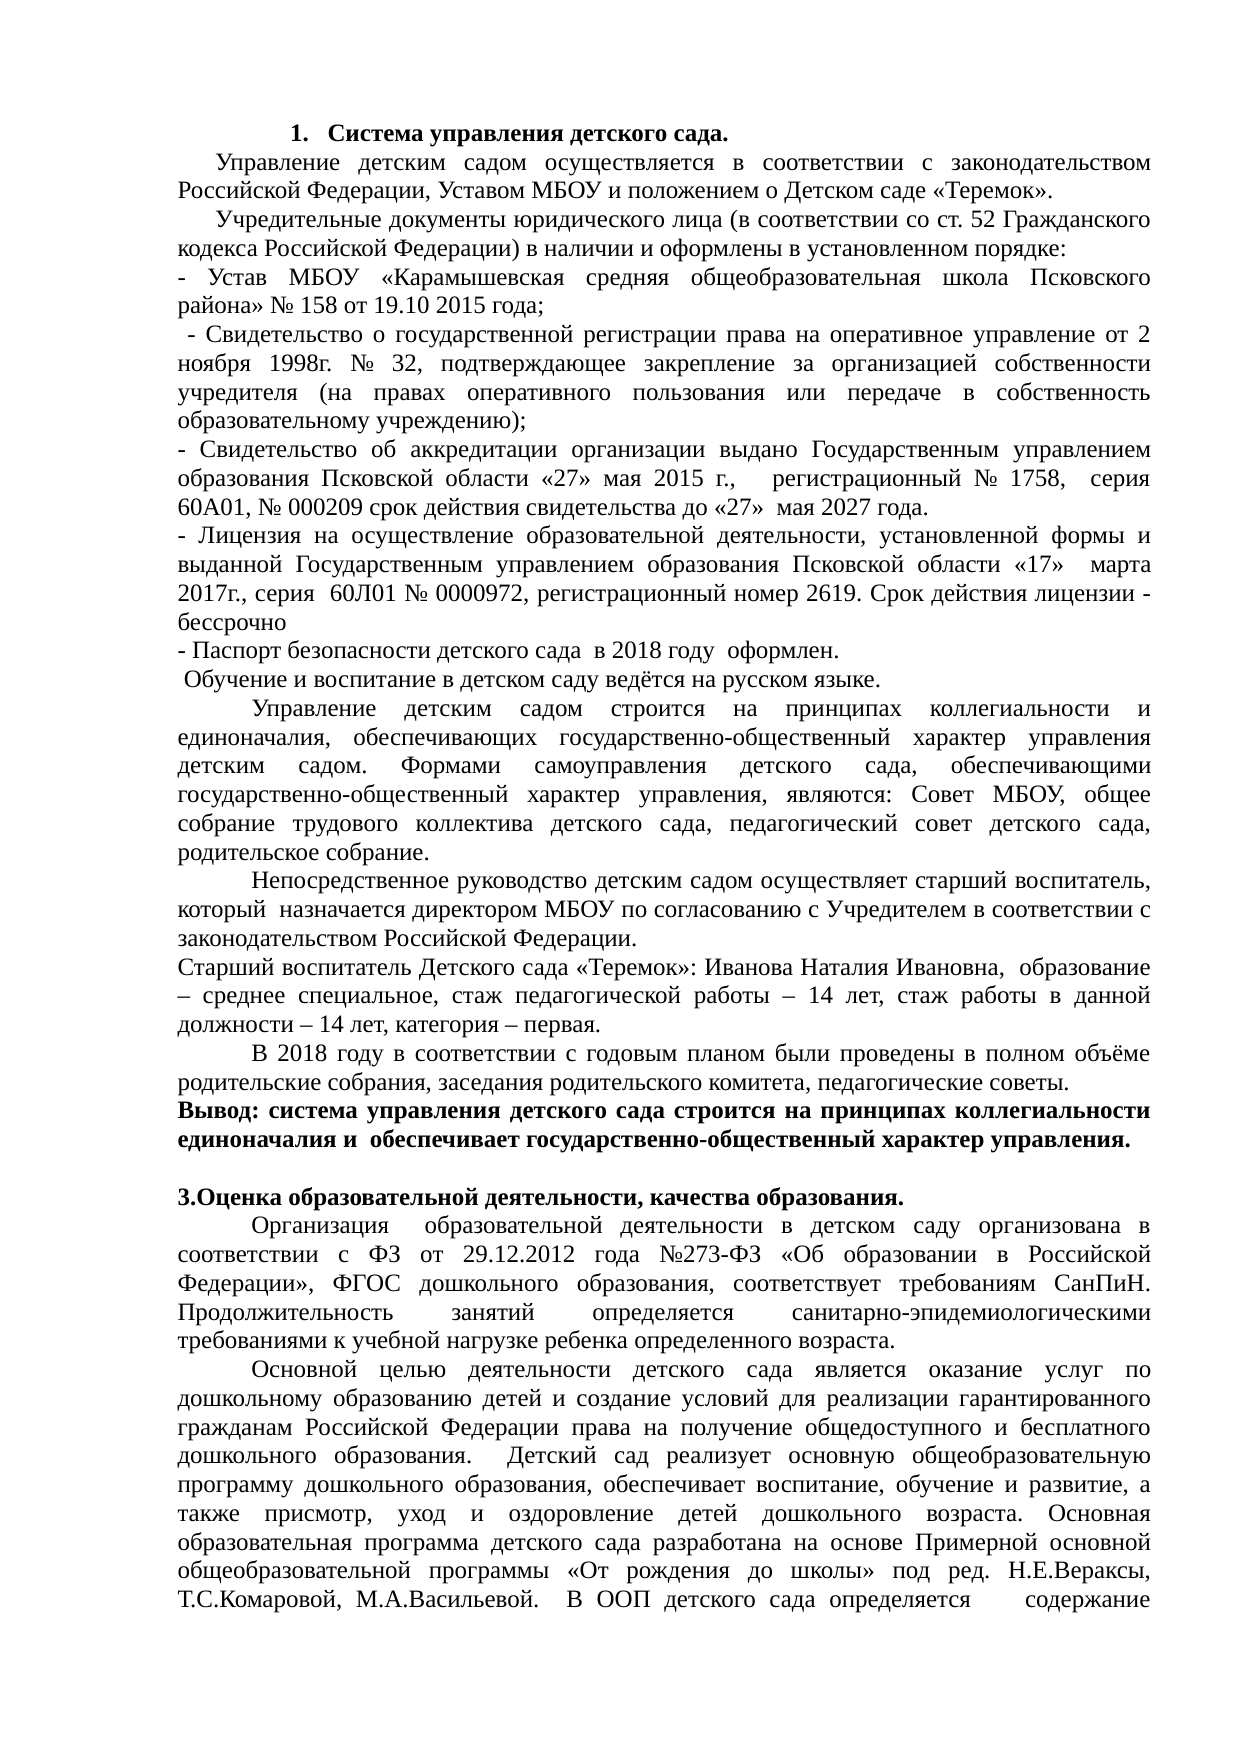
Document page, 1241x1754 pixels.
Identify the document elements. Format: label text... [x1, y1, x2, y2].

text Основной целью деятельности детского сада является оказание услуг по дошкольному образованию детей и создание условий для реализации гарантированного гражданам Российской Федерации права на получение общедоступного и бесплатного дошкольного образования. Детский сад реализует основную общеобразовательную программу дошкольного образования, обеспечивает воспитание, обучение и развитие, а также присмотр, уход и оздоровление детей дошкольного возраста. Основная образовательная программа детского сада разработана на основе Примерной основной общеобразовательной программы «От рождения до школы» под ред. Н.Е.Вераксы, Т.С.Комаровой, М.А.Васильевой. В ООП детского сада определяется содержание [177, 1354, 1152, 1613]
text Управление детским садом осуществляется в соответствии с законодательством Российской Федерации, Уставом МБОУ и положением о Детском саде «Теремок». [177, 147, 1152, 204]
text Непосредственное руководство детским садом осуществляет старший воспитатель, который назначается директором МБОУ по согласованию с Учредителем в соответствии с законодательством Российской Федерации. [177, 866, 1152, 952]
text - Паспорт безопасности детского сада в 2018 году оформлен. [177, 636, 1152, 664]
text - Свидетельство об аккредитации организации выдано Государственным управлением образования Псковской области «27» мая 2015 г., регистрационный № 1758, серия 60А01, № 000209 срок действия свидетельства до «27» мая 2027 года. [177, 434, 1152, 521]
text - Лицензия на осуществление образовательной деятельности, установленной формы и выданной Государственным управлением образования Псковской области «17» марта 2017г., серия 60Л01 № 0000972, регистрационный номер 2619. Срок действия лицензии - бессрочно [177, 521, 1152, 636]
text Вывод: система управления детского сада строится на принципах коллегиальности единоначалия и обеспечивает государственно-общественный характер управления. [177, 1096, 1152, 1153]
text - Устав МБОУ «Карамышевская средняя общеобразовательная школа Псковского района» № 158 от 19.10 2015 года; [177, 262, 1152, 319]
text Организация образовательной деятельности в детском саду организована в соответствии с ФЗ от 29.12.2012 года №273-ФЗ «Об образовании в Российской Федерации», ФГОС дошкольного образования, соответствует требованиям СанПиН. Продолжительность занятий определяется санитарно-эпидемиологическими требованиями к учебной нагрузке ребенка определенного возраста. [177, 1211, 1152, 1354]
text - Свидетельство о государственной регистрации права на оперативное управление от 2 ноября 1998г. № 32, подтверждающее закрепление за организацией собственности учредителя (на правах оперативного пользования или передаче в собственность образовательному учреждению); [177, 319, 1152, 434]
text Старший воспитатель Детского сада «Теремок»: Иванова Наталия Ивановна, образование – среднее специальное, стаж педагогической работы – 14 лет, стаж работы в данной должности – 14 лет, категория – первая. [177, 952, 1152, 1038]
text Обучение и воспитание в детском саду ведётся на русском языке. [177, 664, 1152, 693]
text Управление детским садом строится на принципах коллегиальности и единоначалия, обеспечивающих государственно-общественный характер управления детским садом. Формами самоуправления детского сада, обеспечивающими государственно-общественный характер управления, являются: Совет МБОУ, общее собрание трудового коллектива детского сада, педагогический совет детского сада, родительское собрание. [177, 693, 1152, 866]
list Система управления детского сада. [290, 118, 1152, 147]
text 3.Оценка образовательной деятельности, качества образования. [177, 1182, 1152, 1211]
text Учредительные документы юридического лица (в соответствии со ст. 52 Гражданского кодекса Российской Федерации) в наличии и оформлены в установленном порядке: [177, 204, 1152, 262]
text В 2018 году в соответствии с годовым планом были проведены в полном объёме родительские собрания, заседания родительского комитета, педагогические советы. [177, 1038, 1152, 1096]
